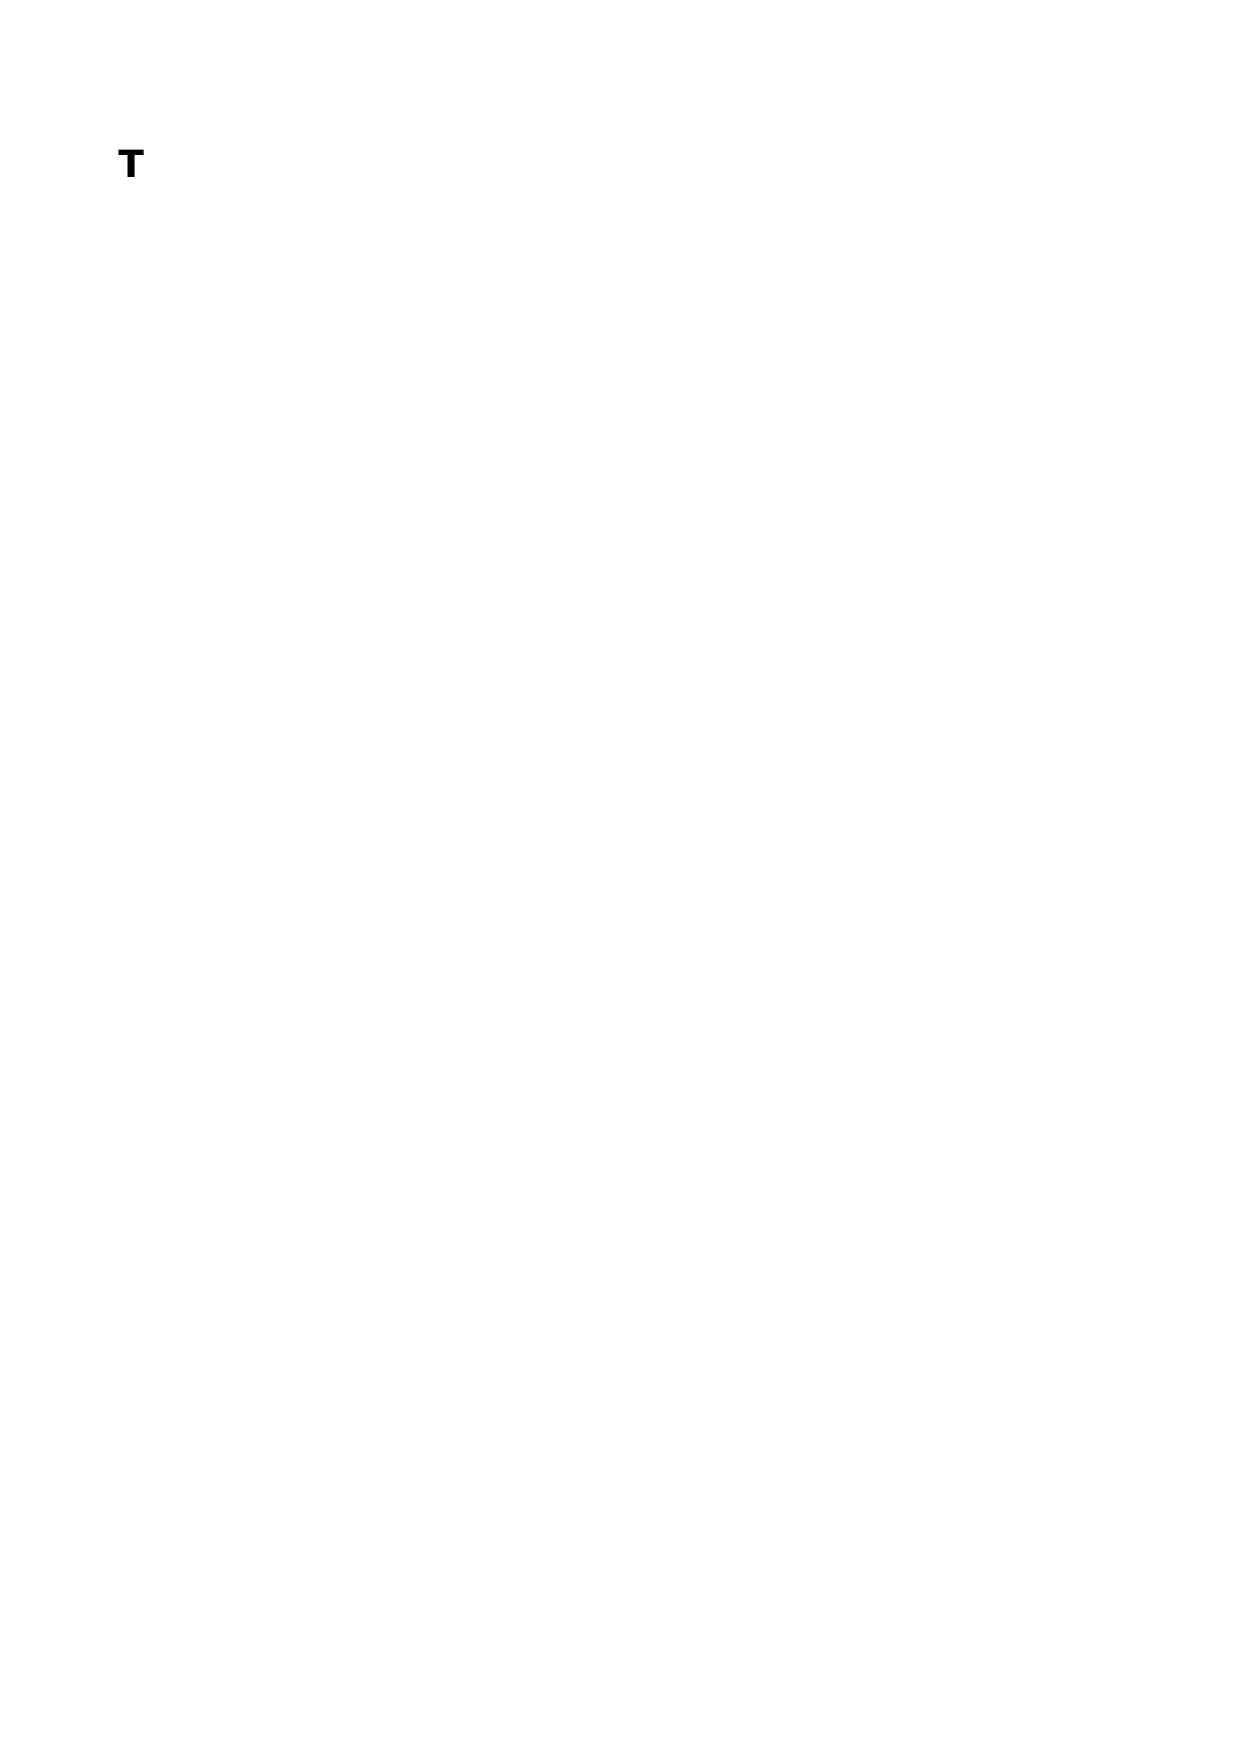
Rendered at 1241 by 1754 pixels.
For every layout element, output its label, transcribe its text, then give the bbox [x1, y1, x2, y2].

subtitle T [118, 143, 1122, 187]
